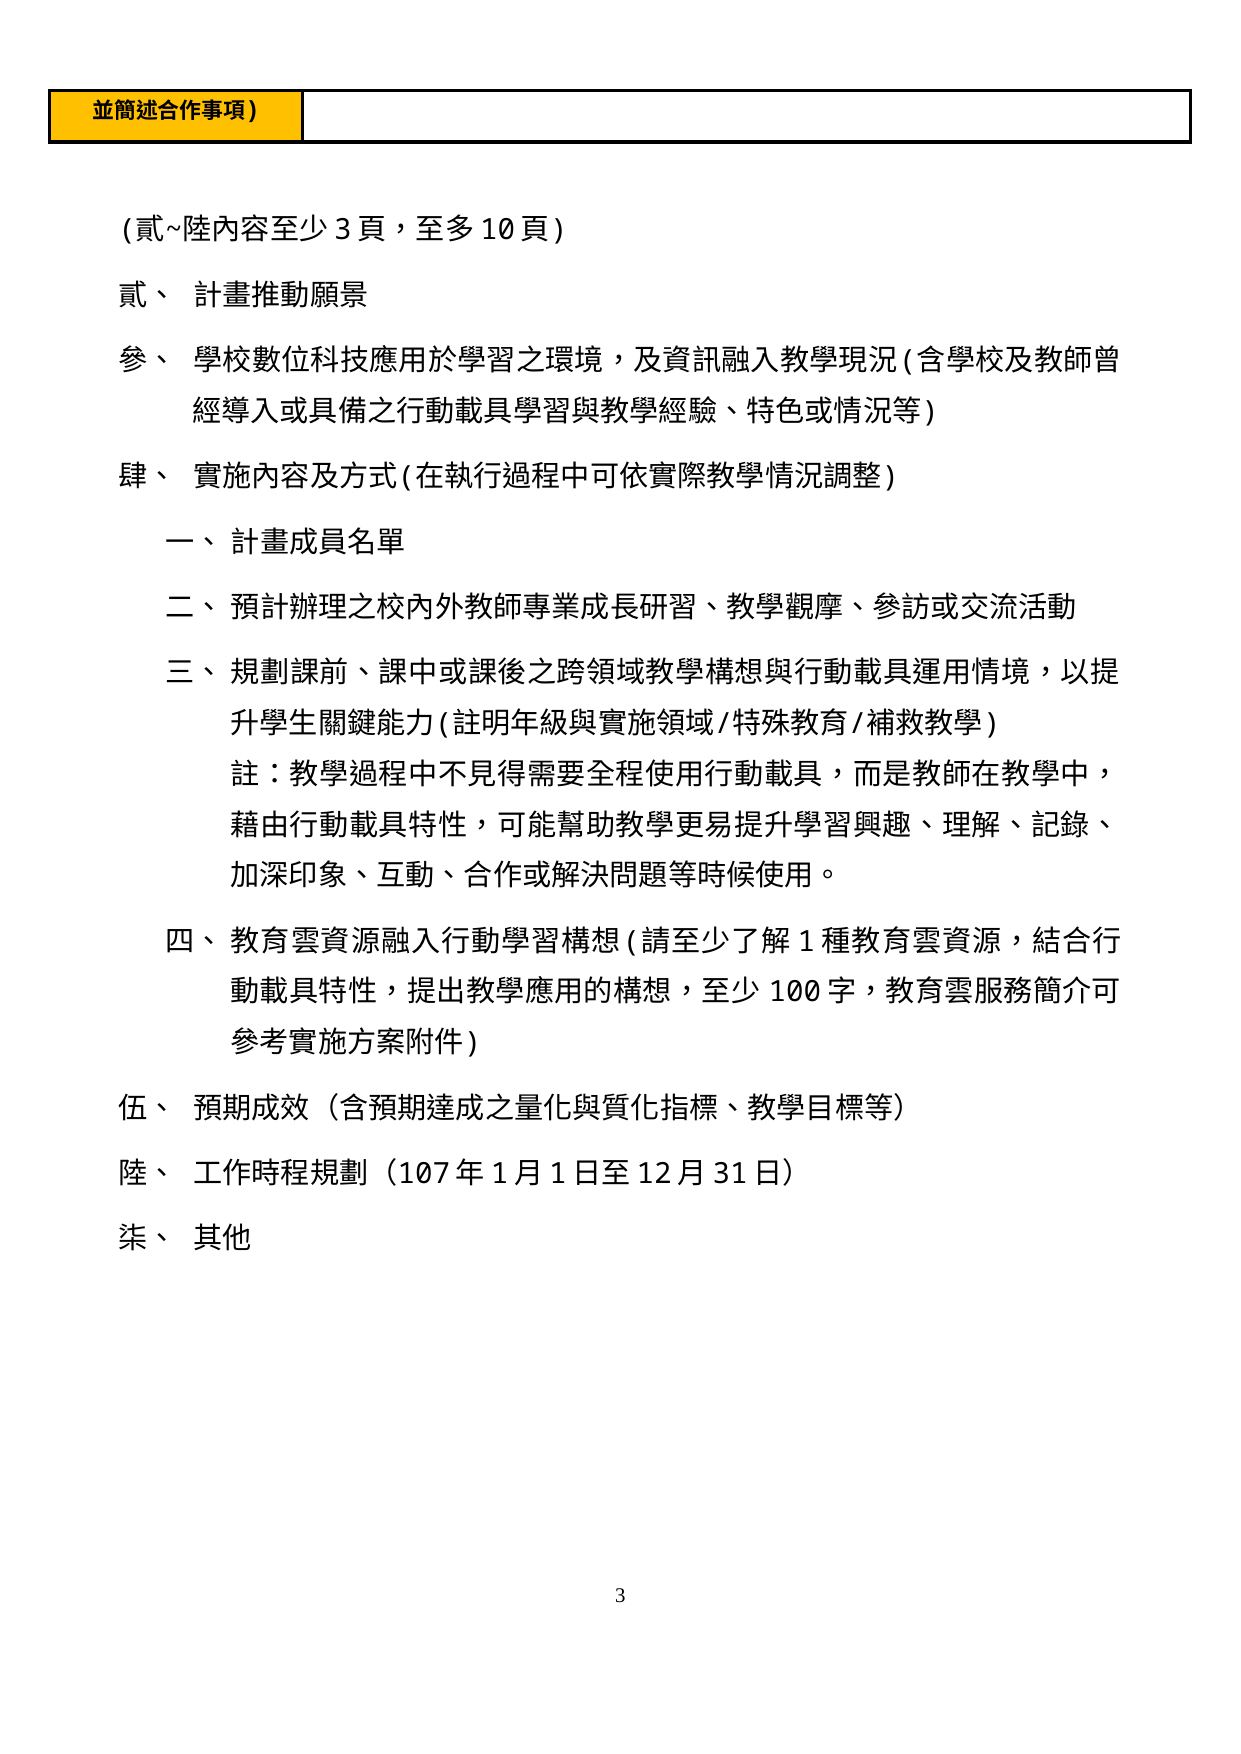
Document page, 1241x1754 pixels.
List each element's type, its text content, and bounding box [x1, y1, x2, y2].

text (貳~陸內容至少3頁，至多10頁) [118, 206, 1122, 248]
table_cell 並簡述合作事項) [51, 92, 301, 140]
table_cell [304, 92, 1189, 140]
list 預計辦理之校內外教師專業成長研習、教學觀摩、參訪或交流活動 [165, 583, 1122, 626]
list 實施內容及方式(在執行過程中可依實際教學情況調整) [118, 453, 1122, 495]
list 規劃課前、課中或課後之跨領域教學構想與行動載具運用情境，以提升學生關鍵能力(註明年級與實施領域/特殊教育/補救教學) 註：教學過程中不見得需要全程使用行動載具，而是教師在教學中，藉由行動載具特性，可能幫助教學更易提升學習興趣、理解、記錄、加深印象、互動、合作或解決問題等時候使用。 [165, 649, 1122, 894]
list 教育雲資源融入行動學習構想(請至少了解1種教育雲資源，結合行動載具特性，提出教學應用的構想，至少100字，教育雲服務簡介可參考實施方案附件) [165, 917, 1122, 1061]
list 計畫推動願景 [118, 271, 1122, 313]
list 預期成效（含預期達成之量化與質化指標、教學目標等） [118, 1084, 1122, 1126]
list 計畫成員名單 [165, 518, 1122, 560]
list 學校數位科技應用於學習之環境，及資訊融入教學現況(含學校及教師曾經導入或具備之行動載具學習與教學經驗、特色或情況等) [118, 336, 1122, 430]
list 其他 [118, 1215, 1122, 1257]
list 工作時程規劃（107年1月1日至12月31日） [118, 1149, 1122, 1192]
